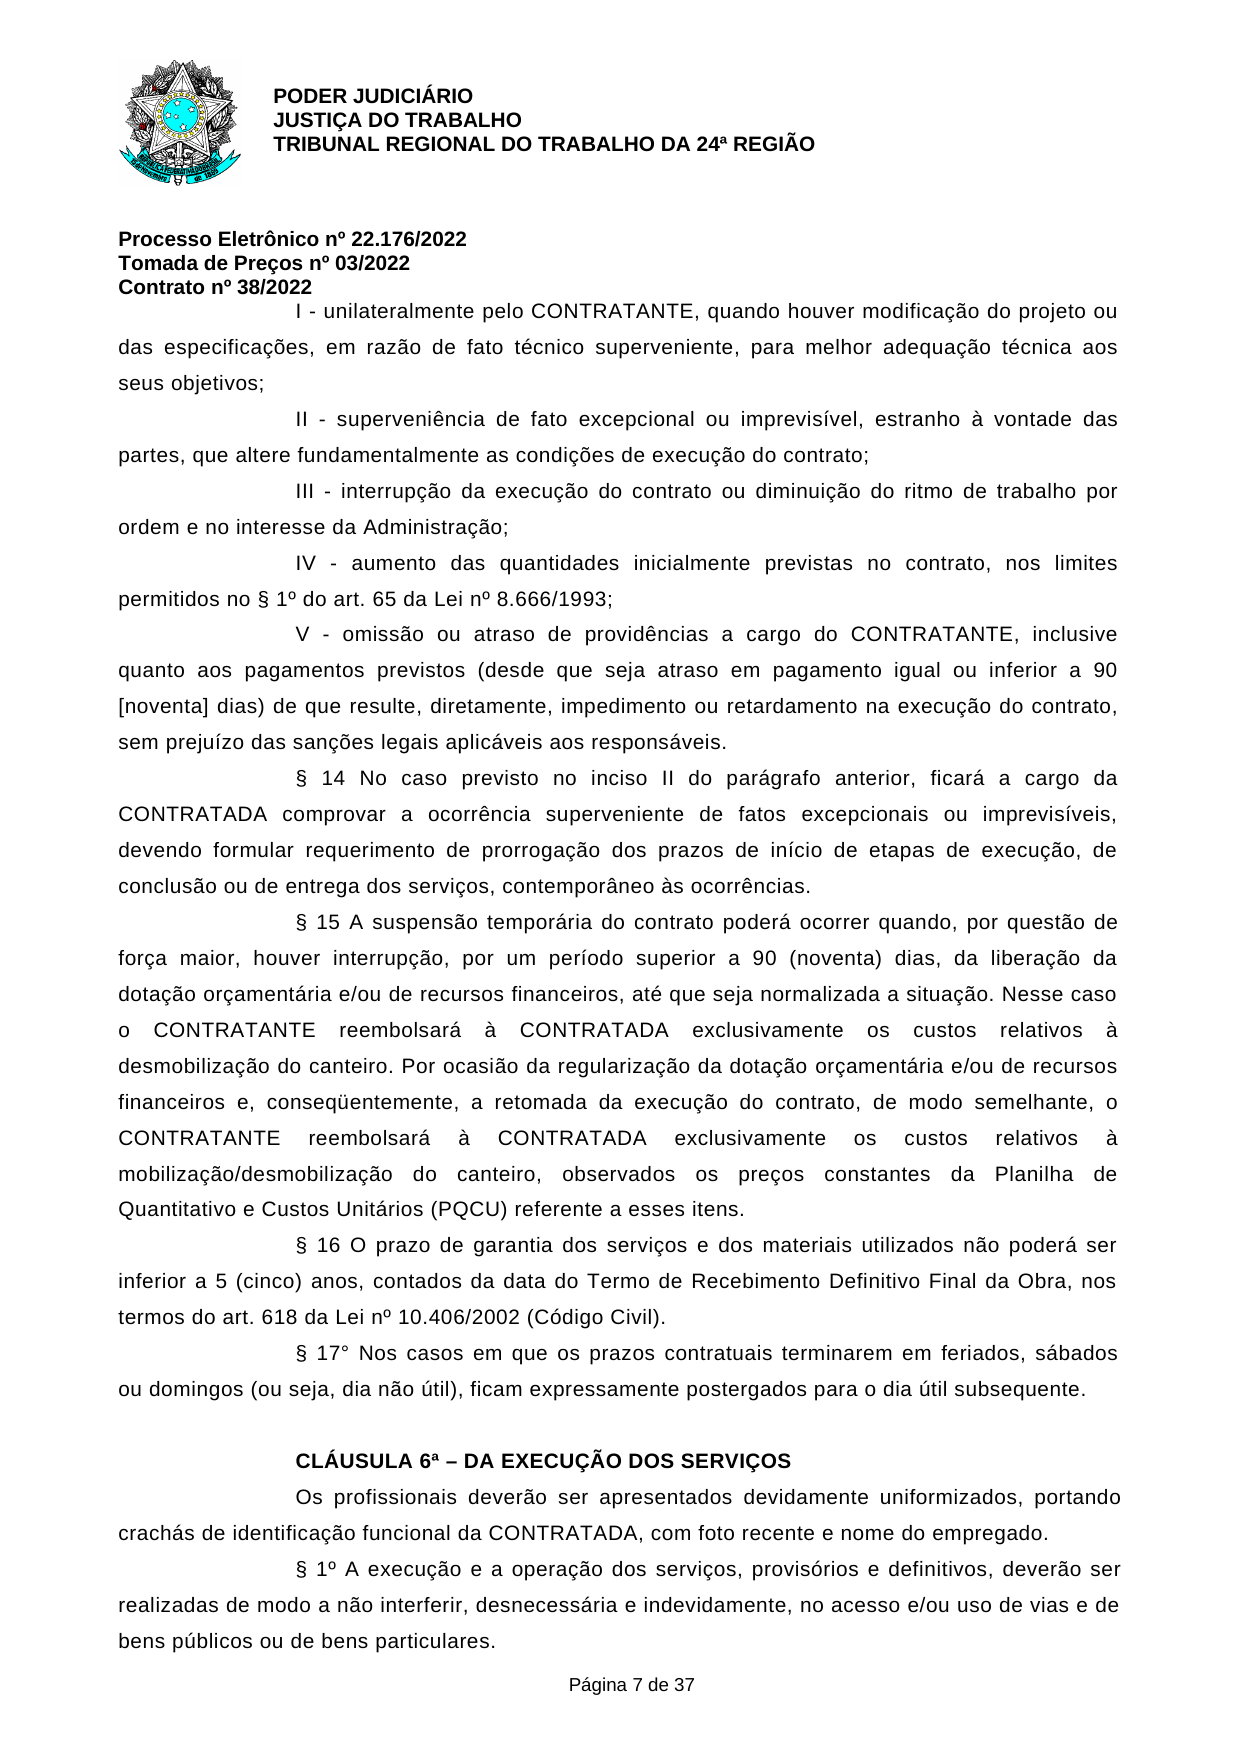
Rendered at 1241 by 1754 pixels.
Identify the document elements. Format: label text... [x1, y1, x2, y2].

text Os profissionais deverão ser apresentados devidamente uniformizados, portando crachás de identificação funcional da CONTRATADA, com foto recente e nome do empregado. [118, 1485, 1122, 1545]
text CLÁUSULA 6ª – DA EXECUÇÃO DOS SERVIÇOS [118, 1449, 1119, 1473]
text III - interrupção da execução do contrato ou diminuição do ritmo de trabalho por ordem e no interesse da Administração; [118, 478, 1119, 538]
text IV - aumento das quantidades inicialmente previstas no contrato, nos limites permitidos no § 1º do art. 65 da Lei nº 8.666/1993; [118, 550, 1119, 610]
text V - omissão ou atraso de providências a cargo do CONTRATANTE, inclusive quanto aos pagamentos previstos (desde que seja atraso em pagamento igual ou inferior a 90 [noventa] dias) de que resulte, diretamente, impedimento ou retardamento na execução do contrato, sem prejuízo das sanções legais aplicáveis aos responsáveis. [118, 622, 1119, 754]
text § 1º A execução e a operação dos serviços, provisórios e definitivos, deverão ser realizadas de modo a não interferir, desnecessária e indevidamente, no acesso e/ou uso de vias e de bens públicos ou de bens particulares. [118, 1557, 1122, 1652]
text § 14 No caso previsto no inciso II do parágrafo anterior, ficará a cargo da CONTRATADA comprovar a ocorrência superveniente de fatos excepcionais ou imprevisíveis, devendo formular requerimento de prorrogação dos prazos de início de etapas de execução, de conclusão ou de entrega dos serviços, contemporâneo às ocorrências. [118, 766, 1119, 898]
picture [118, 59, 243, 186]
text § 16 O prazo de garantia dos serviços e dos materiais utilizados não poderá ser inferior a 5 (cinco) anos, contados da data do Termo de Recebimento Definitivo Final da Obra, nos termos do art. 618 da Lei nº 10.406/2002 (Código Civil). [118, 1233, 1119, 1329]
text § 15 A suspensão temporária do contrato poderá ocorrer quando, por questão de força maior, houver interrupção, por um período superior a 90 (noventa) dias, da liberação da dotação orçamentária e/ou de recursos financeiros, até que seja normalizada a situação. Nesse caso o CONTRATANTE reembolsará à CONTRATADA exclusivamente os custos relativos à desmobilização do canteiro. Por ocasião da regularização da dotação orçamentária e/ou de recursos financeiros e, conseqüentemente, a retomada da execução do contrato, de modo semelhante, o CONTRATANTE reembolsará à CONTRATADA exclusivamente os custos relativos à mobilização/desmobilização do canteiro, observados os preços constantes da Planilha de Quantitativo e Custos Unitários (PQCU) referente a esses itens. [118, 910, 1119, 1221]
text II - superveniência de fato excepcional ou imprevisível, estranho à vontade das partes, que altere fundamentalmente as condições de execução do contrato; [118, 407, 1119, 467]
text § 17° Nos casos em que os prazos contratuais terminarem em feriados, sábados ou domingos (ou seja, dia não útil), ficam expressamente postergados para o dia útil subsequente. [118, 1341, 1119, 1401]
text I - unilateralmente pelo CONTRATANTE, quando houver modificação do projeto ou das especificações, em razão de fato técnico superveniente, para melhor adequação técnica aos seus objetivos; [118, 299, 1119, 395]
